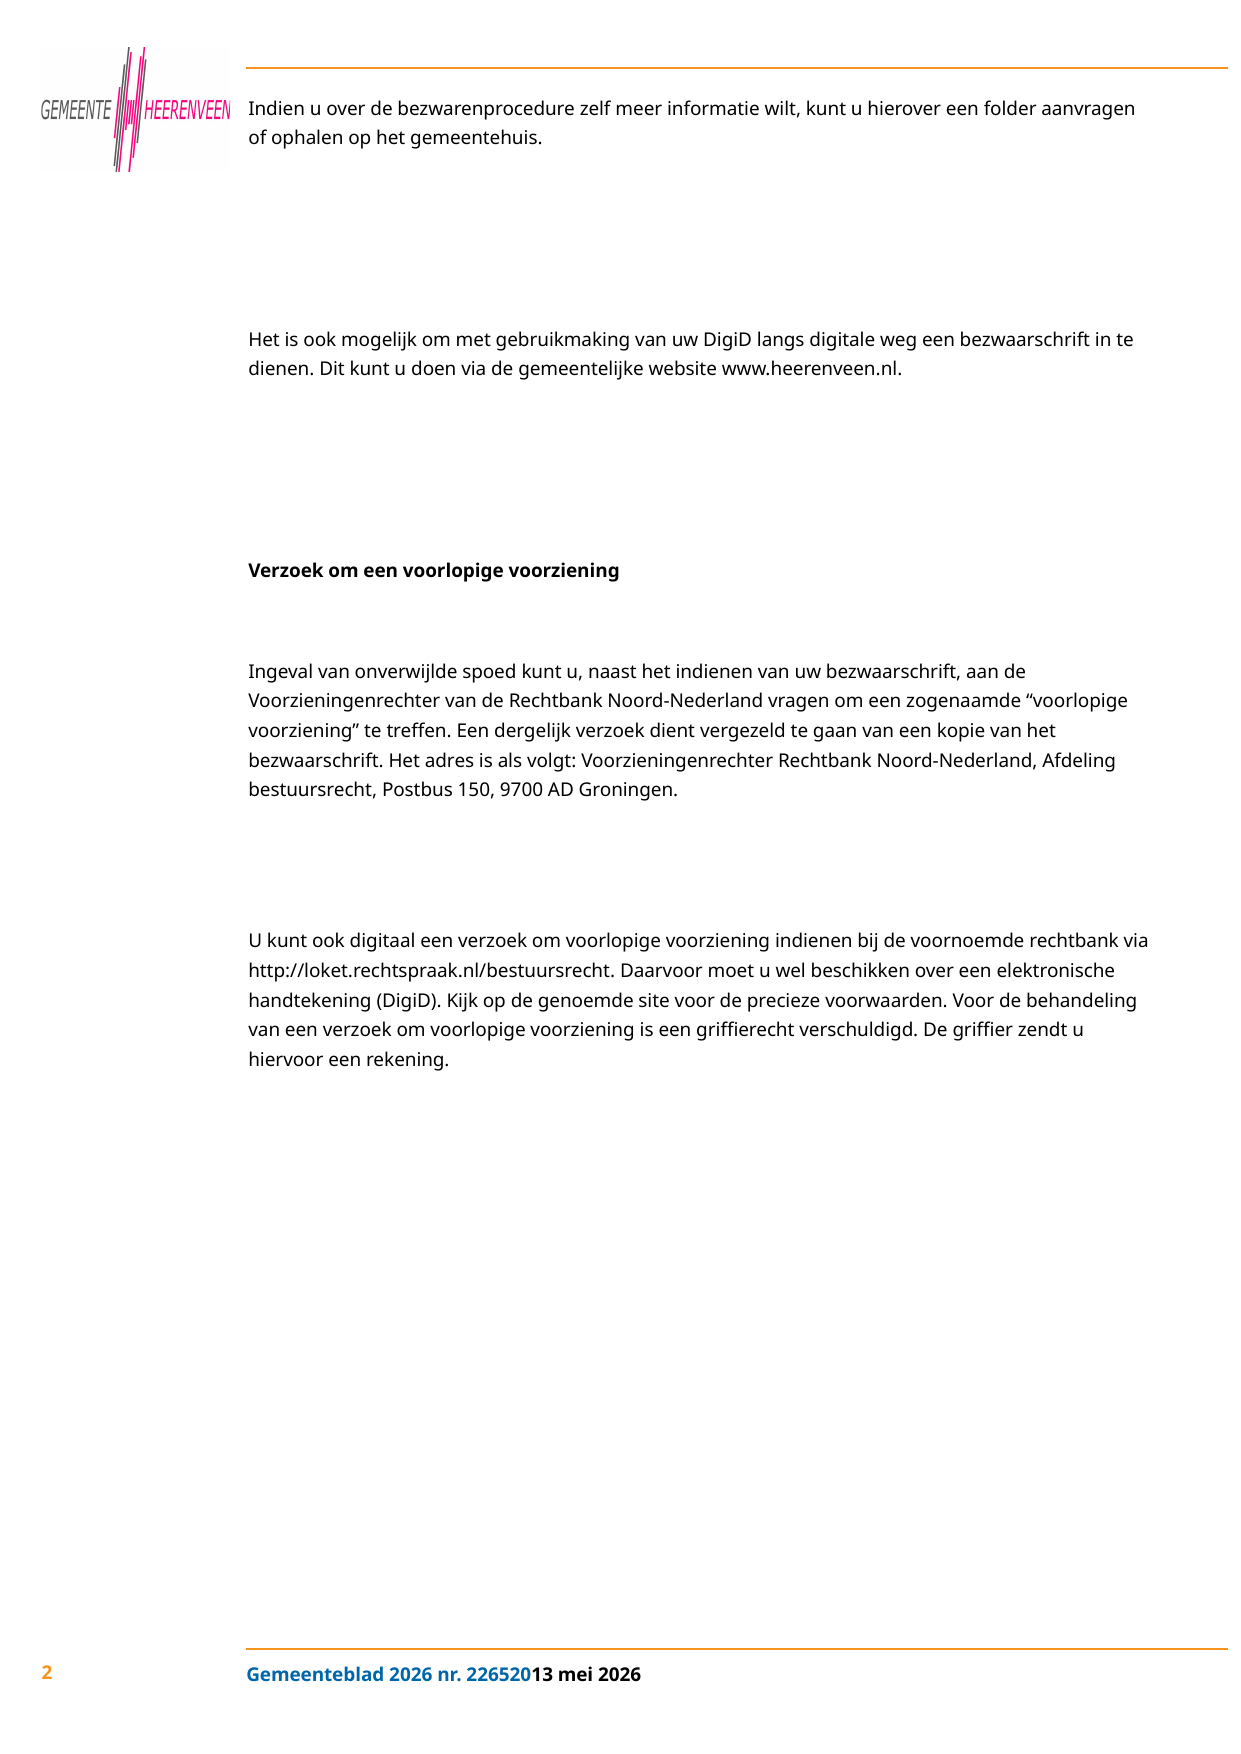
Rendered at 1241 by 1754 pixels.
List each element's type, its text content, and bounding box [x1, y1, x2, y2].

picture [41, 47, 231, 172]
text Ingeval van onverwijlde spoed kunt u, naast het indienen van uw bezwaarschrift, aan de Voorzieningenrechter van de Rechtbank Noord-Nederland vragen om een zogenaamde “voorlopige voorziening” te treffen. Een dergelijk verzoek dient vergezeld te gaan van een kopie van het bezwaarschrift. Het adres is als volgt: Voorzieningenrechter Rechtbank Noord-Nederland, Afdeling bestuursrecht, Postbus 150, 9700 AD Groningen. [248, 658, 1152, 802]
text Indien u over de bezwarenprocedure zelf meer informatie wilt, kunt u hierover een folder aanvragen of ophalen op het gemeentehuis. [248, 95, 1152, 150]
text U kunt ook digitaal een verzoek om voorlopige voorziening indienen bij de voornoemde rechtbank via http://loket.rechtspraak.nl/bestuursrecht. Daarvoor moet u wel beschikken over een elektronische handtekening (DigiD). Kijk op de genoemde site voor de precieze voorwaarden. Voor de behandeling van een verzoek om voorlopige voorziening is een griffierecht verschuldigd. De griffier zendt u hiervoor een rekening. [248, 928, 1152, 1072]
text Verzoek om een voorlopige voorziening [248, 557, 1152, 583]
text Het is ook mogelijk om met gebruikmaking van uw DigiD langs digitale weg een bezwaarschrift in te dienen. Dit kunt u doen via de gemeentelijke website www.heerenveen.nl. [248, 326, 1152, 381]
